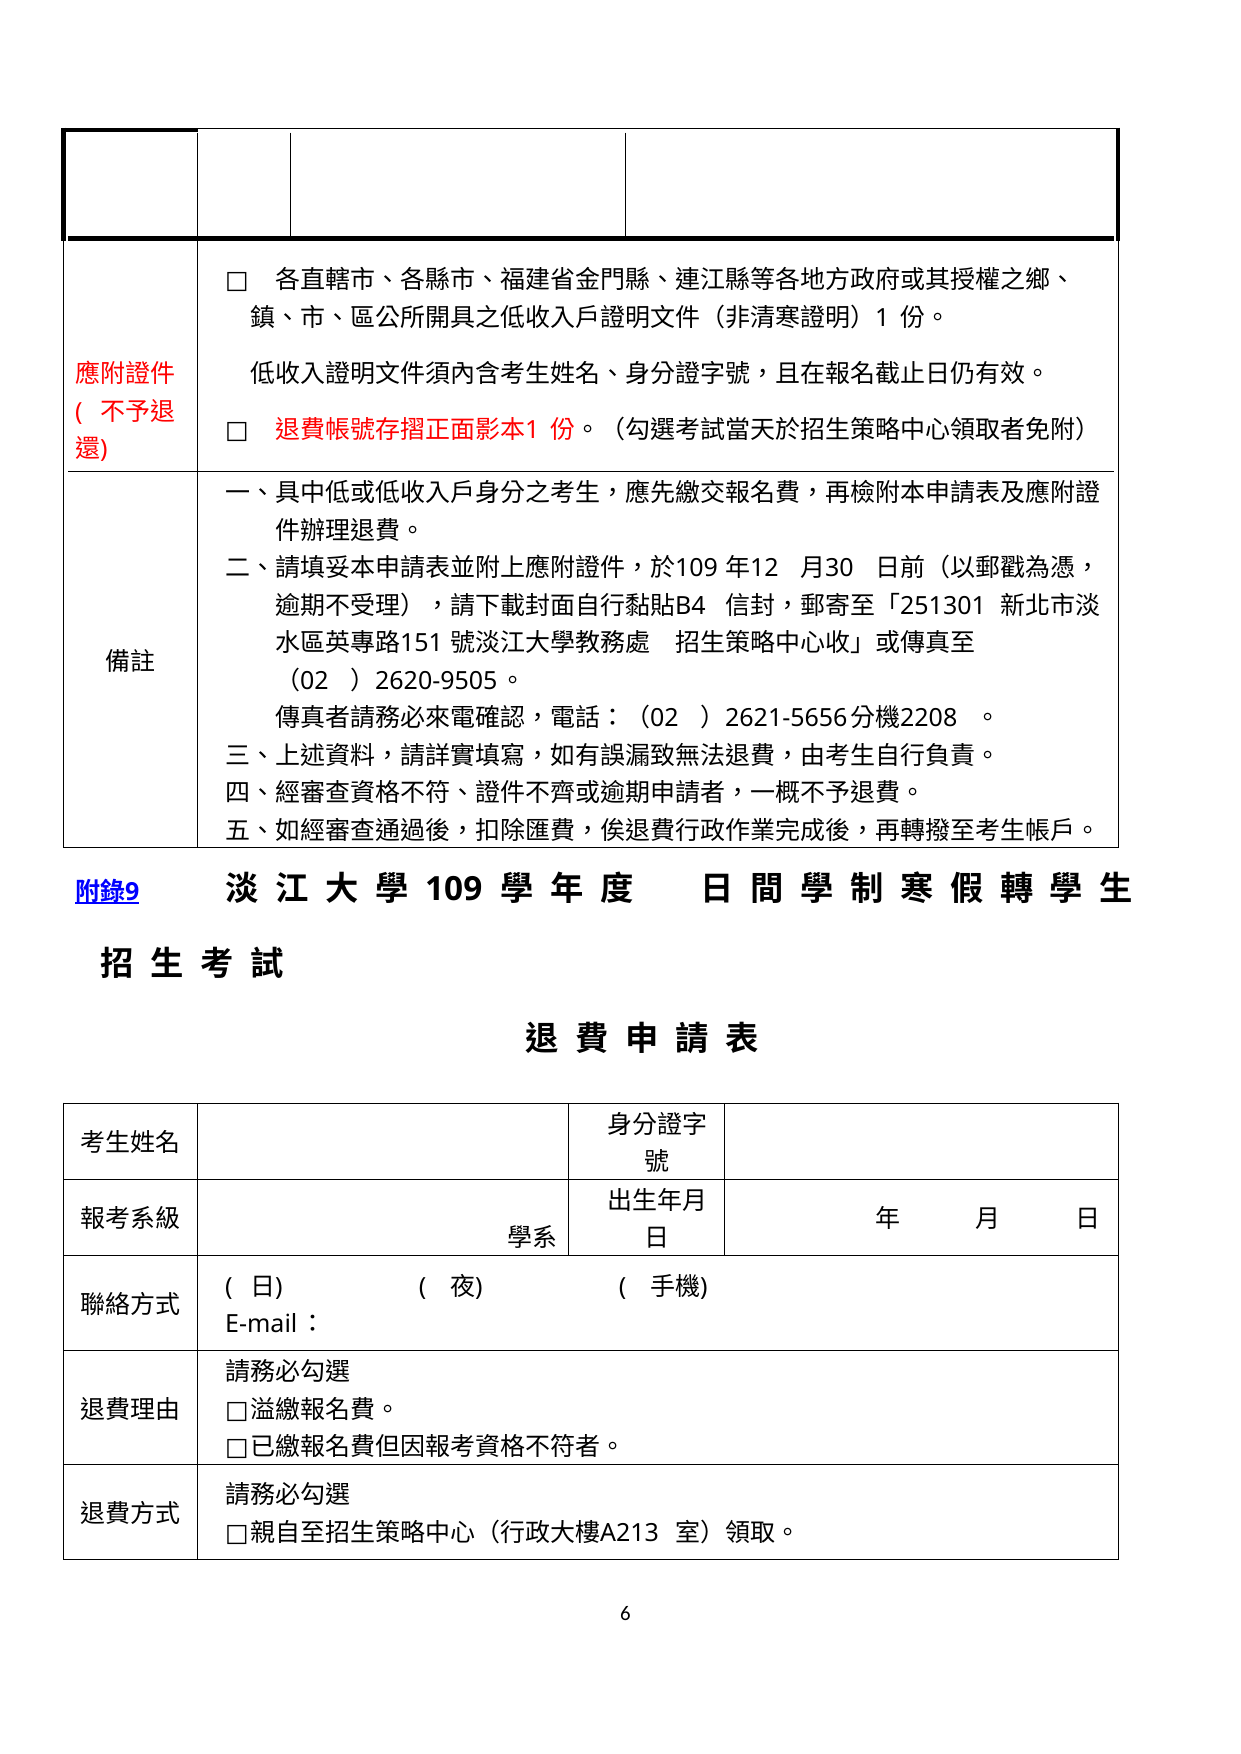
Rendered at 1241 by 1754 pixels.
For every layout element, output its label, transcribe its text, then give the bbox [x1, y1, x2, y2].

table_header 考生姓名 [64, 1104, 197, 1178]
table_cell [198, 129, 291, 236]
table_cell 報考系級 [64, 1180, 197, 1254]
table_cell (日) (夜) (手機) E-mail： [198, 1256, 1118, 1350]
table_cell 退費方式 [64, 1465, 197, 1559]
table_cell 應附證件 (不予退還) [64, 236, 197, 471]
table_header [725, 1104, 1118, 1178]
table_cell 出生年月日 [569, 1180, 724, 1254]
table_cell 請務必勾選 □親自至招生策略中心（行政大樓A213室）領取。 [198, 1465, 1118, 1559]
table_cell □ 各直轄市、各縣市、福建省金門縣、連江縣等各地方政府或其授權之鄉、鎮、市、區公所開具之低收入戶證明文件（非清寒證明）1份。 低收入證明文件須內含考生姓名、身分證字號，且在報名截止日仍有效。 □ 退費帳號存摺正面影本1份。（勾選考試當天於招生策略中心領取者免附） [198, 236, 1118, 471]
table_cell 聯絡方式 [64, 1256, 197, 1350]
table_cell 備註 [64, 471, 197, 847]
table_header 身分證字號 [569, 1104, 724, 1178]
text 退費申請表 [75, 998, 1175, 1073]
table_cell 退費理由 [64, 1351, 197, 1463]
table_cell 年 月 日 [725, 1180, 1118, 1254]
table_cell 學系 [198, 1180, 568, 1254]
table_cell [66, 132, 197, 236]
table_cell 請務必勾選 □溢繳報名費。 □已繳報名費但因報考資格不符者。 [198, 1351, 1118, 1463]
text 附錄9 淡江大學109學年度 日間學制寒假轉學生 招生考試 [75, 848, 1175, 998]
table_cell 一、具中低或低收入戶身分之考生，應先繳交報名費，再檢附本申請表及應附證件辦理退費。 二、請填妥本申請表並附上應附證件，於109年12月30日前（以郵戳為憑，逾期不受理），請下載封面自行黏貼B4信封，郵寄至「251301新北市淡水區英專路151號淡江大學教務處 招生策略中心收」或傳真至（02）2620-9505。 傳真者請務必來電確認，電話：（02）2621-5656分機2208。 三、上述資料，請詳實填寫，如有誤漏致無法退費，由考生自行負責。 四、經審查資格不符、證件不齊或逾期申請者，一概不予退費。 五、如經審查通過後，扣除匯費，俟退費行政作業完成後，再轉撥至考生帳戶。 [198, 471, 1118, 847]
table_cell [291, 129, 625, 236]
table_header [198, 1104, 568, 1178]
table_cell [625, 129, 1116, 236]
